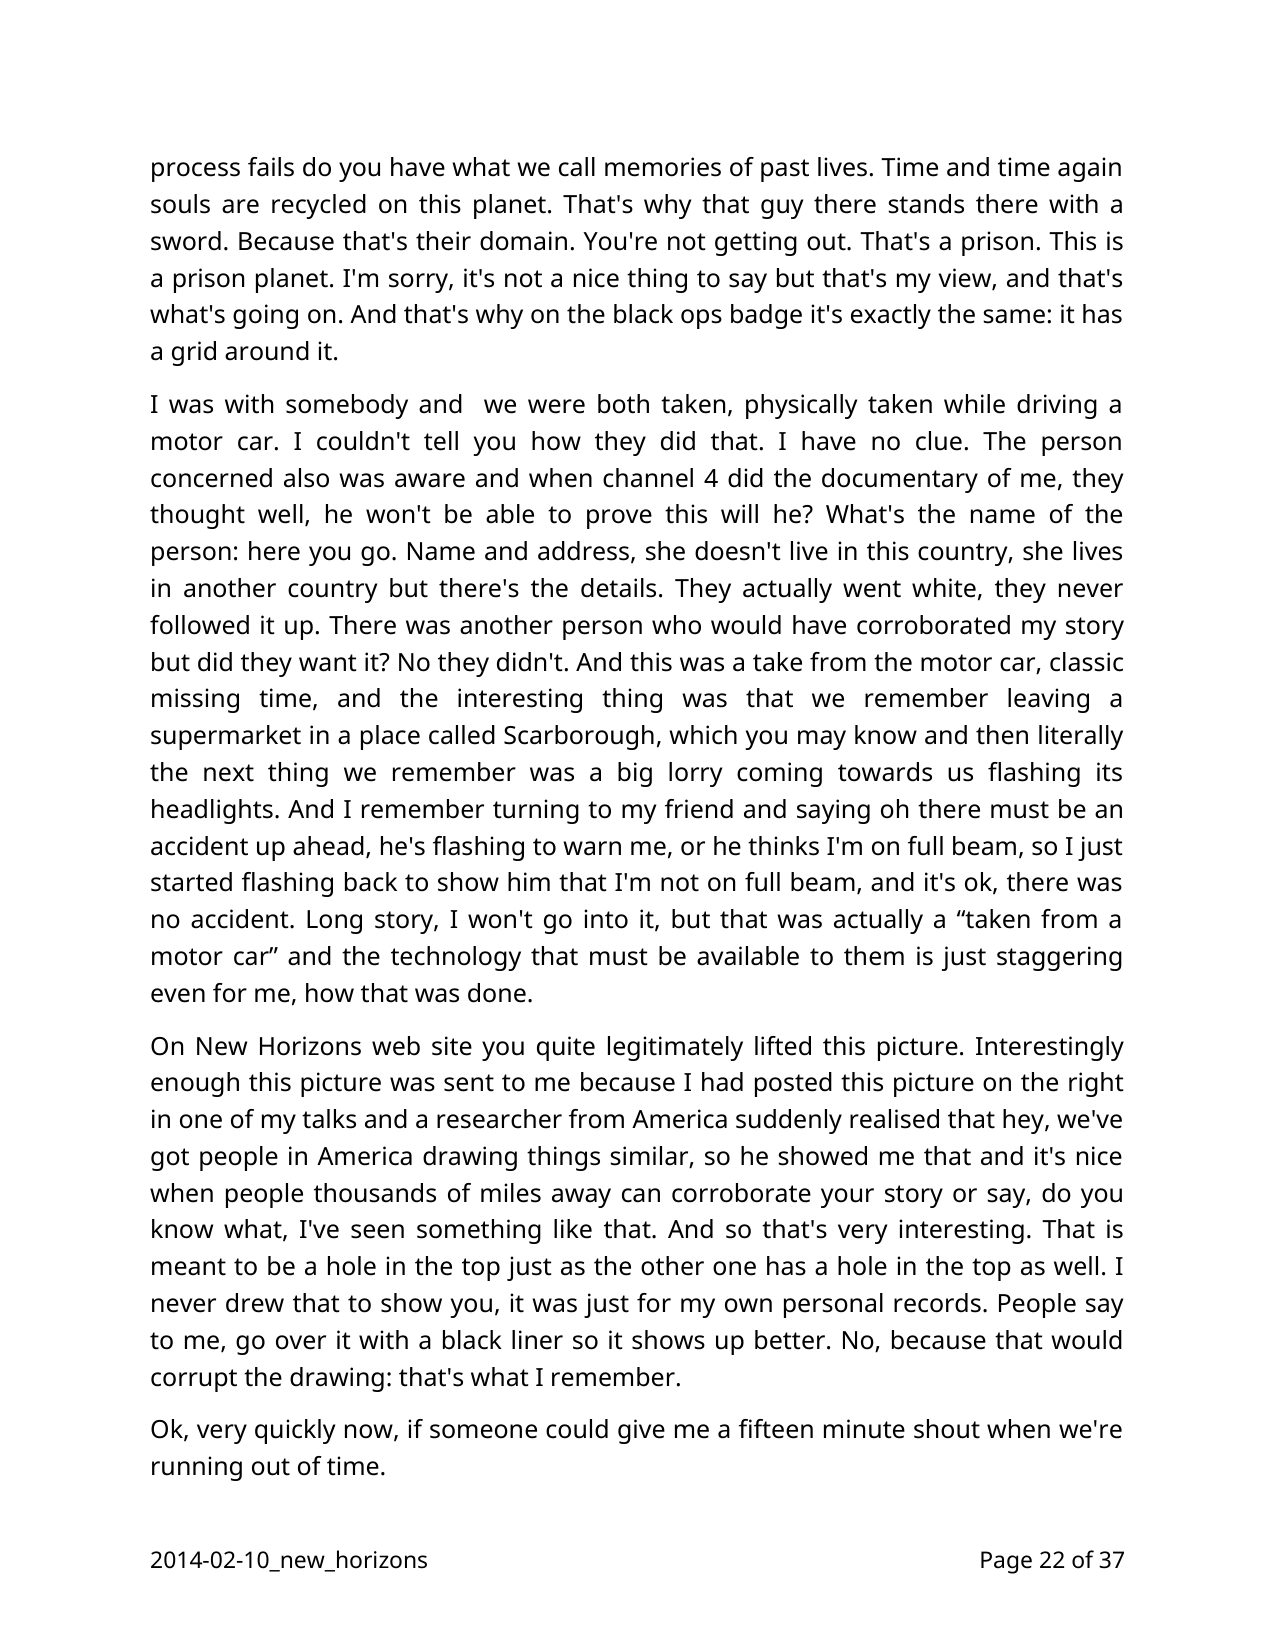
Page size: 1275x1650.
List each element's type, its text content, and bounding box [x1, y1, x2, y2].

text On New Horizons web site you quite legitimately lifted this picture. Interestingly enough this picture was sent to me because I had posted this picture on the right in one of my talks and a researcher from America suddenly realised that hey, we've got people in America drawing things similar, so he showed me that and it's nice when people thousands of miles away can corroborate your story or say, do you know what, I've seen something like that. And so that's very interesting. That is meant to be a hole in the top just as the other one has a hole in the top as well. I never drew that to show you, it was just for my own personal records. People say to me, go over it with a black liner so it shows up better. No, because that would corrupt the drawing: that's what I remember. [150, 1028, 1125, 1393]
text I was with somebody and we were both taken, physically taken while driving a motor car. I couldn't tell you how they did that. I have no clue. The person concerned also was aware and when channel 4 did the documentary of me, they thought well, he won't be able to prove this will he? What's the name of the person: here you go. Name and address, she doesn't live in this country, she lives in another country but there's the details. They actually went white, they never followed it up. There was another person who would have corroborated my story but did they want it? No they didn't. And this was a take from the motor car, classic missing time, and the interesting thing was that we remember leaving a supermarket in a place called Scarborough, which you may know and then literally the next thing we remember was a big lorry coming towards us flashing its headlights. And I remember turning to my friend and saying oh there must be an accident up ahead, he's flashing to warn me, or he thinks I'm on full beam, so I just started flashing back to show him that I'm not on full beam, and it's ok, there was no accident. Long story, I won't go into it, but that was actually a “taken from a motor car” and the technology that must be available to them is just staggering even for me, how that was done. [150, 387, 1125, 1009]
text process fails do you have what we call memories of past lives. Time and time again souls are recycled on this planet. That's why that guy there stands there with a sword. Because that's their domain. You're not getting out. That's a prison. This is a prison planet. I'm sorry, it's not a nice thing to say but that's my view, and that's what's going on. And that's why on the black ops badge it's exactly the same: it has a grid around it. [150, 150, 1125, 368]
text Ok, very quickly now, if someone could give me a fifteen minute shout when we're running out of time. [150, 1412, 1125, 1483]
